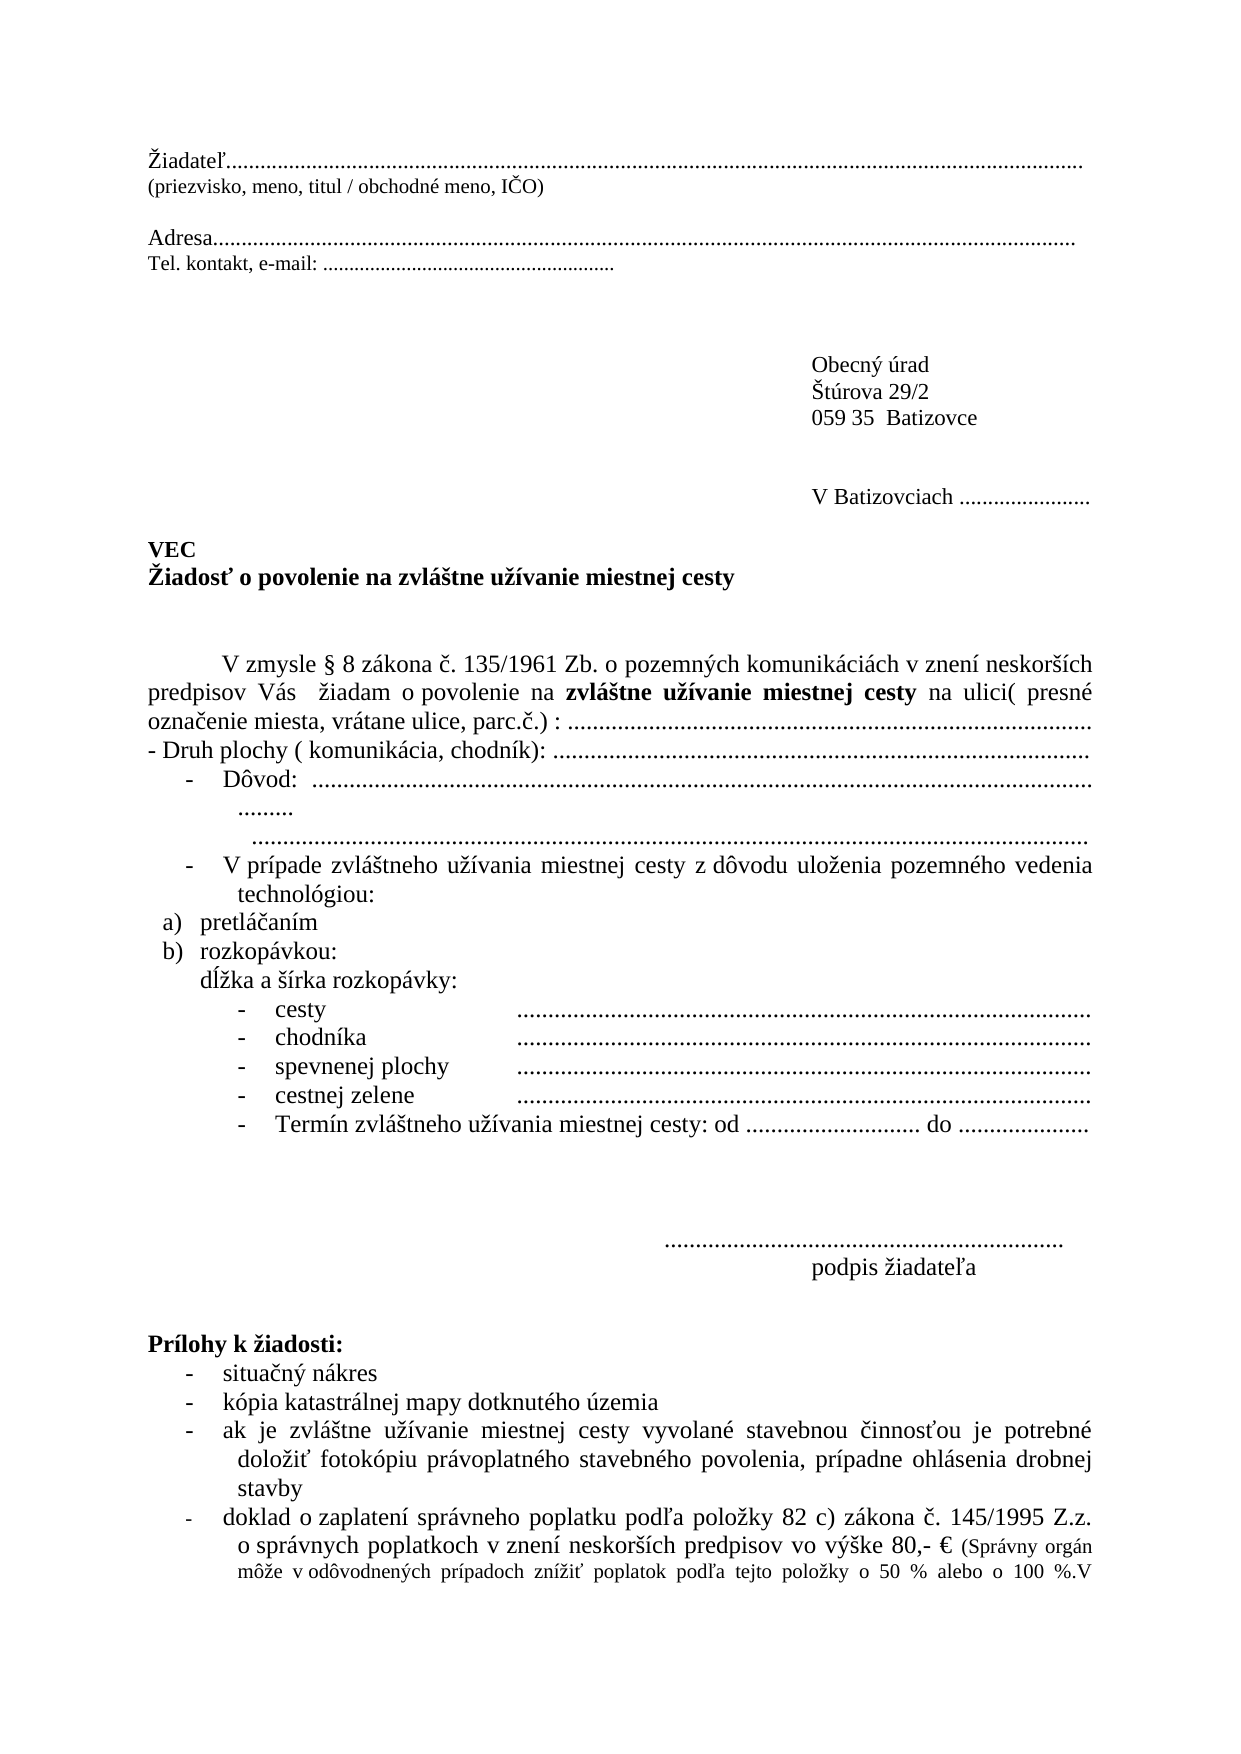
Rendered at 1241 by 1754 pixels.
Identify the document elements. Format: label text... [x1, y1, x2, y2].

list V prípade zvláštneho užívania miestnej cesty z dôvodu uloženia pozemného vedenia technológiou: [185, 850, 1093, 907]
text ...................................................................................................................................... [148, 821, 1093, 850]
text ................................................................ [148, 1224, 1093, 1252]
list cestnej zelene ............................................................................................ [237, 1080, 1093, 1109]
list cesty ............................................................................................ [237, 994, 1093, 1022]
text podpis žiadateľa [148, 1252, 1093, 1281]
text dĺžka a šírka rozkopávky: [200, 965, 1093, 994]
text VEC [148, 536, 1093, 562]
list kópia katastrálnej mapy dotknutého územia [185, 1387, 1093, 1416]
text V zmysle § 8 zákona č. 135/1961 Zb. o pozemných komunikáciách v znení neskorších predpisov Vás žiadam o povolenie na zvláštne užívanie miestnej cesty na ulici( presné označenie miesta, vrátane ulice, parc.č.) : .................................................................................... - Druh plochy ( komunikácia, chodník): ...................................................................................... [148, 649, 1093, 764]
text Žiadosť o povolenie na zvláštne užívanie miestnej cesty [148, 562, 1093, 591]
list ak je zvláštne užívanie miestnej cesty vyvolané stavebnou činnosťou je potrebné doložiť fotokópiu právoplatného stavebného povolenia, prípadne ohlásenia drobnej stavby [185, 1416, 1093, 1502]
text Štúrova 29/2 [738, 378, 1093, 404]
text V Batizovciach ....................... [148, 483, 1093, 510]
text 059 35 Batizovce [738, 404, 1093, 431]
list doklad o zaplatení správneho poplatku podľa položky 82 c) zákona č. 145/1995 Z.z. o správnych poplatkoch v znení neskorších predpisov vo výške 80,- € (Správny orgán môže v odôvodnených prípadoch znížiť poplatok podľa tejto položky o 50 % alebo o 100 %.V [185, 1502, 1093, 1583]
list Dôvod: ...................................................................................................................................... [185, 764, 1093, 821]
list Termín zvláštneho užívania miestnej cesty: od ............................ do ..................... [237, 1109, 1093, 1137]
list rozkopávkou: [162, 936, 1093, 965]
list spevnenej plochy ............................................................................................ [237, 1051, 1093, 1080]
text Tel. kontakt, e-mail: ........................................................ [148, 251, 1093, 275]
text Obecný úrad [148, 352, 1093, 378]
list pretláčaním [162, 907, 1093, 936]
list chodníka ............................................................................................ [237, 1022, 1093, 1051]
list situačný nákres [185, 1358, 1093, 1387]
text Adresa....................................................................................................................................................... [148, 224, 1093, 251]
text Prílohy k žiadosti: [148, 1329, 1093, 1358]
text Žiadateľ...................................................................................................................................................... (priezvisko, meno, titul / obchodné meno, IČO) [148, 148, 1093, 198]
